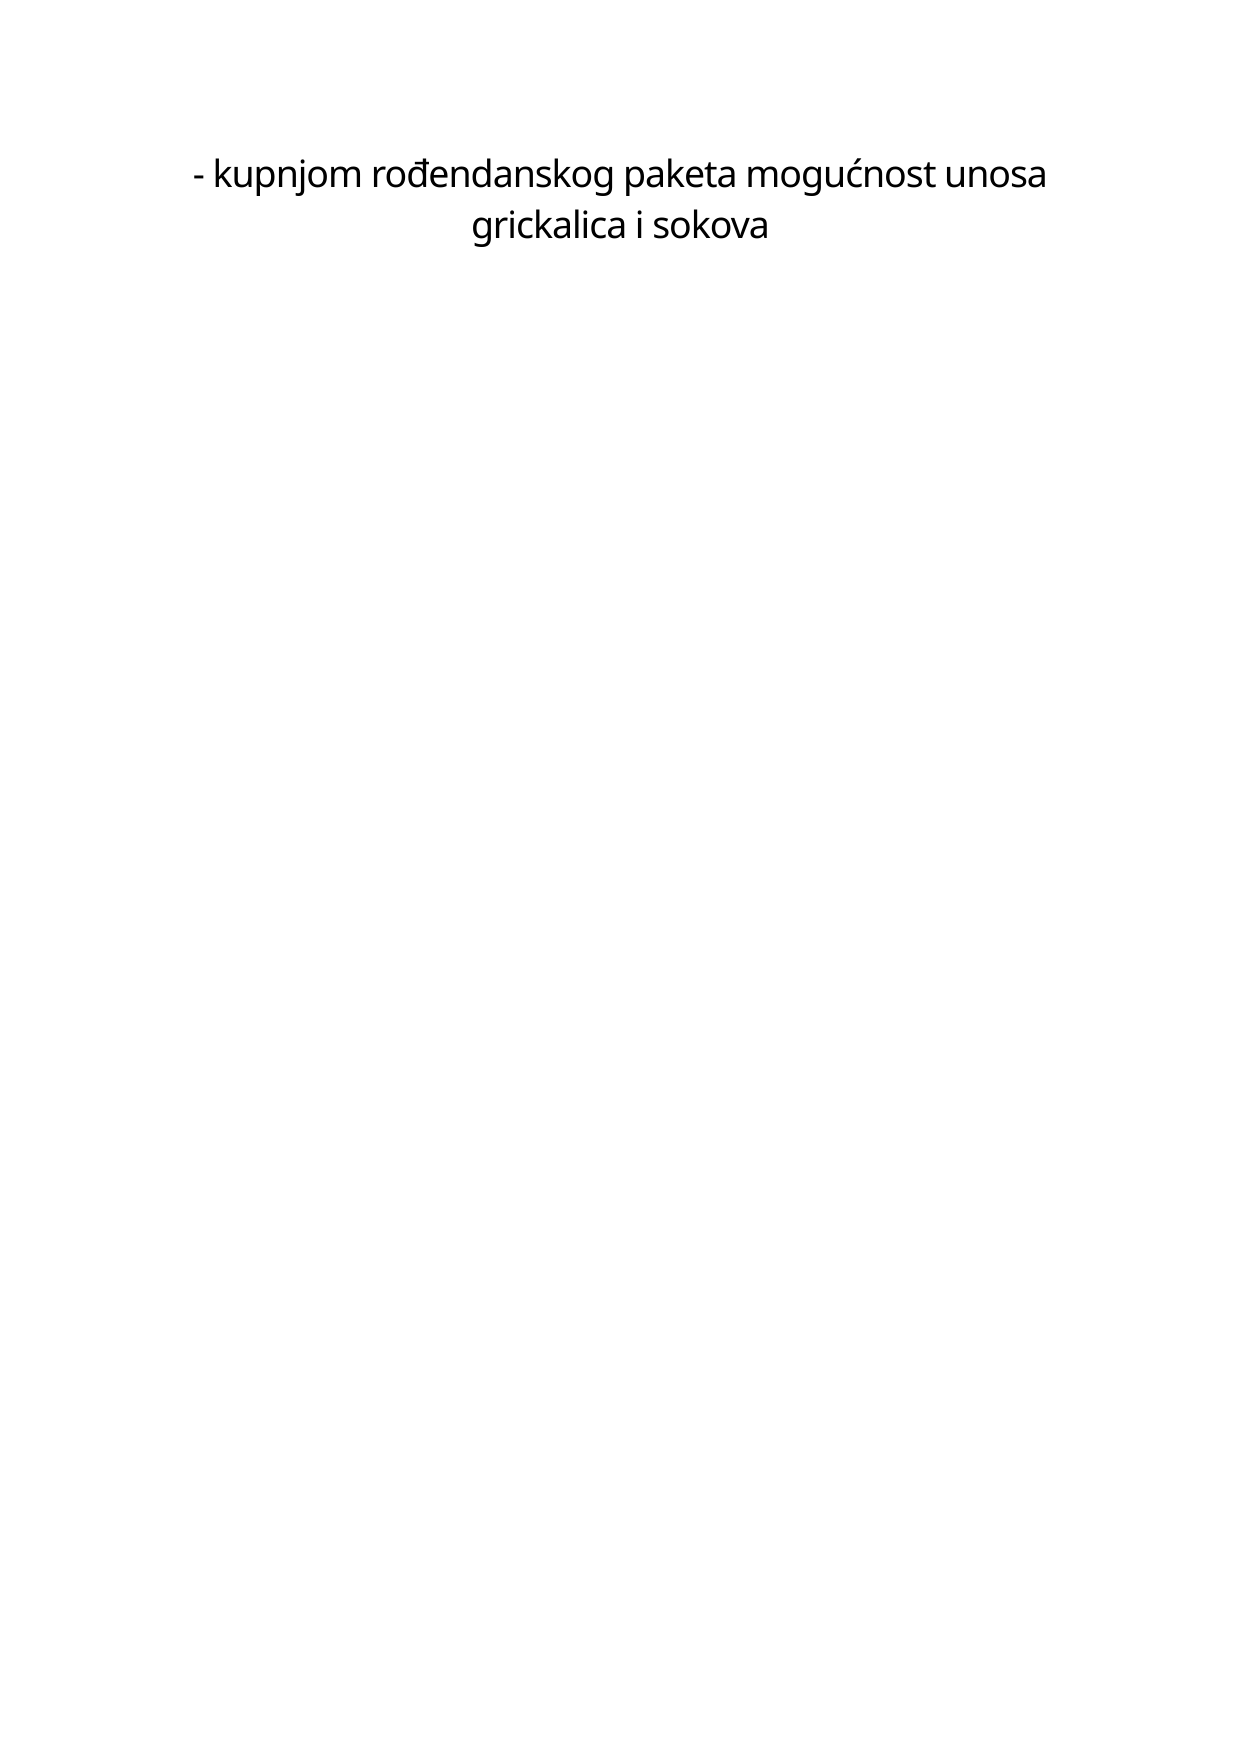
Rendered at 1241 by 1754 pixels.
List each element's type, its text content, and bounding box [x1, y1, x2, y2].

text - kupnjom rođendanskog paketa mogućnost unosa grickalica i sokova [148, 148, 1093, 329]
